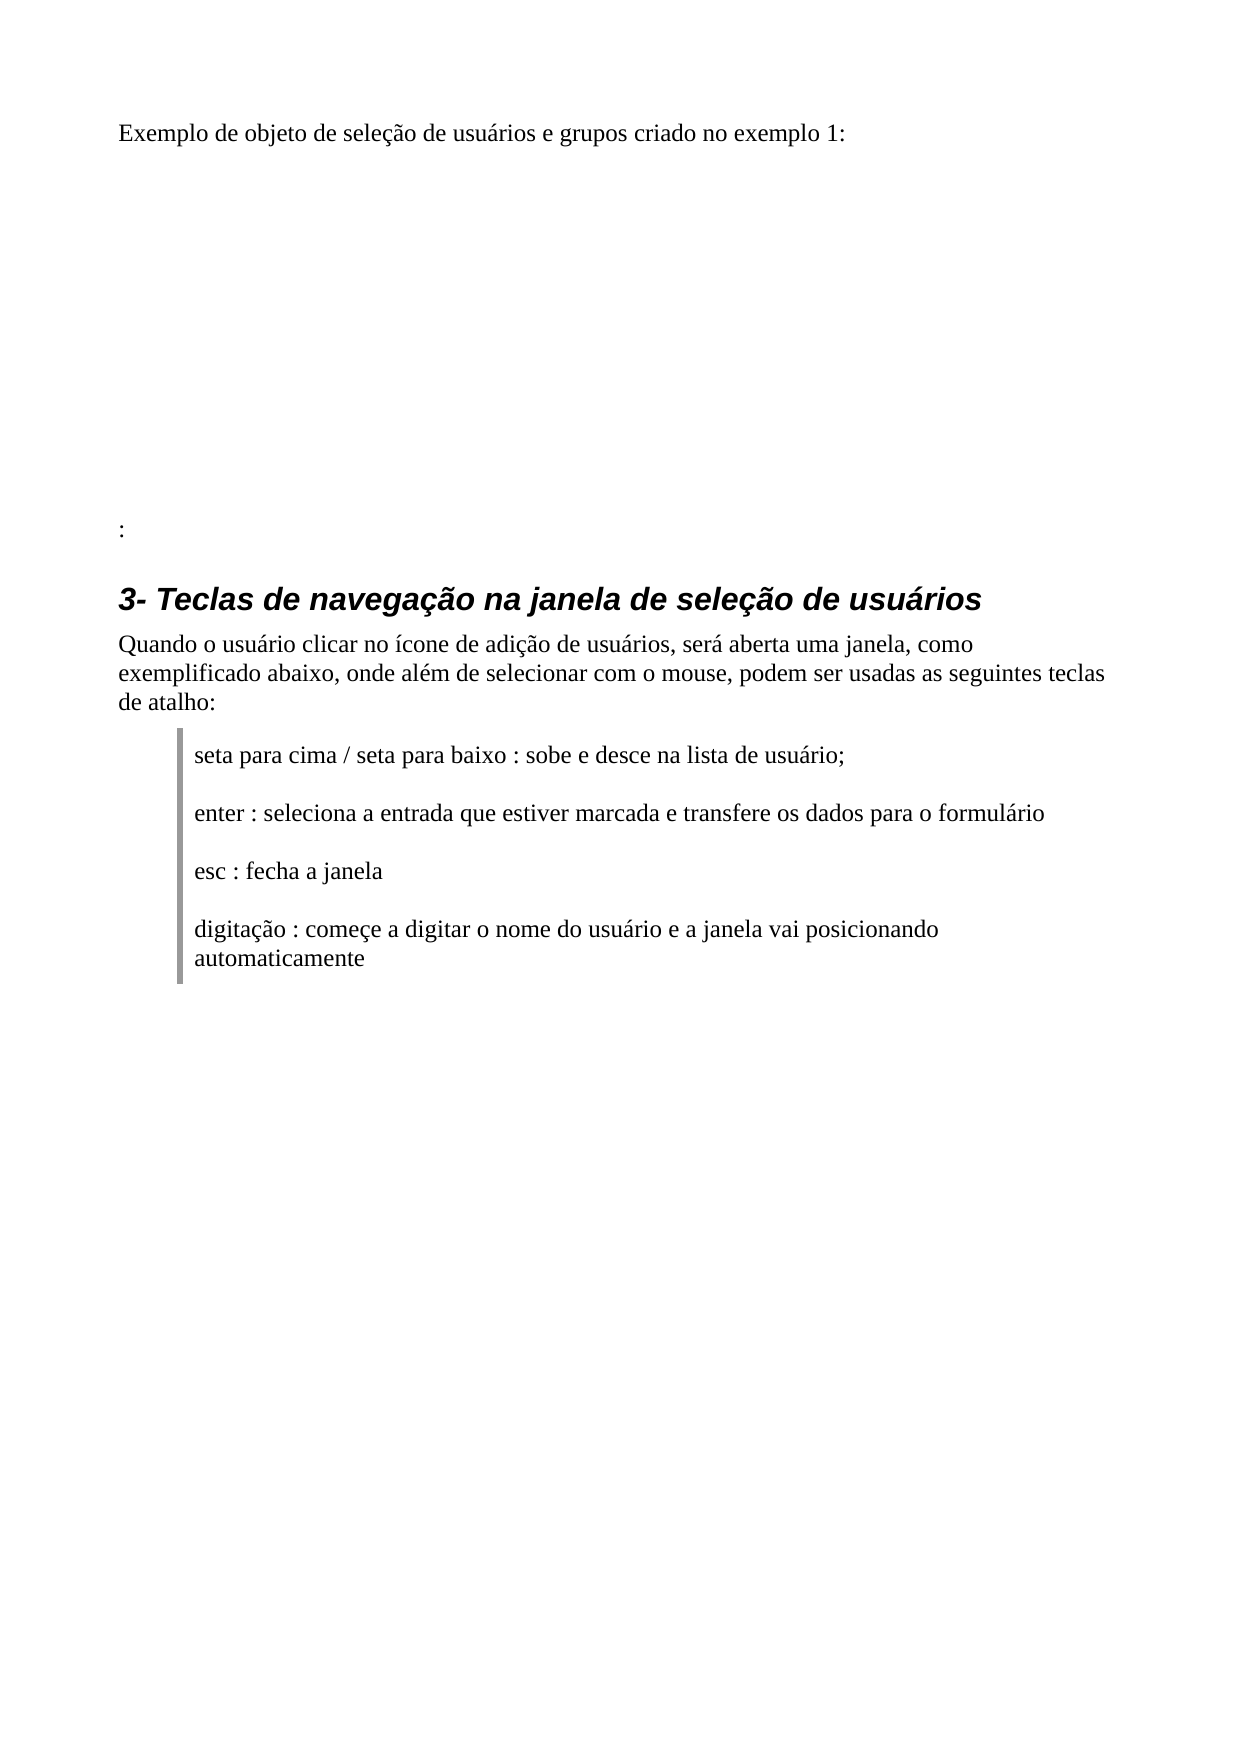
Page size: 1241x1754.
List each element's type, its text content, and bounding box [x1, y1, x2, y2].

text : [118, 159, 1122, 542]
text seta para cima / seta para baixo : sobe e desce na lista de usuário; [183, 728, 1063, 769]
subtitle 3- Teclas de navegação na janela de seleção de usuários [118, 580, 1122, 617]
text Quando o usuário clicar no ícone de adição de usuários, será aberta uma janela, como exemplificado abaixo, onde além de selecionar com o mouse, podem ser usadas as seguintes teclas de atalho: [118, 629, 1122, 716]
text esc : fecha a janela [183, 844, 1063, 885]
text Exemplo de objeto de seleção de usuários e grupos criado no exemplo 1: [118, 118, 1122, 147]
text enter : seleciona a entrada que estiver marcada e transfere os dados para o formulário [183, 786, 1063, 827]
text digitação : começe a digitar o nome do usuário e a janela vai posicionando automaticamente [183, 903, 1063, 984]
